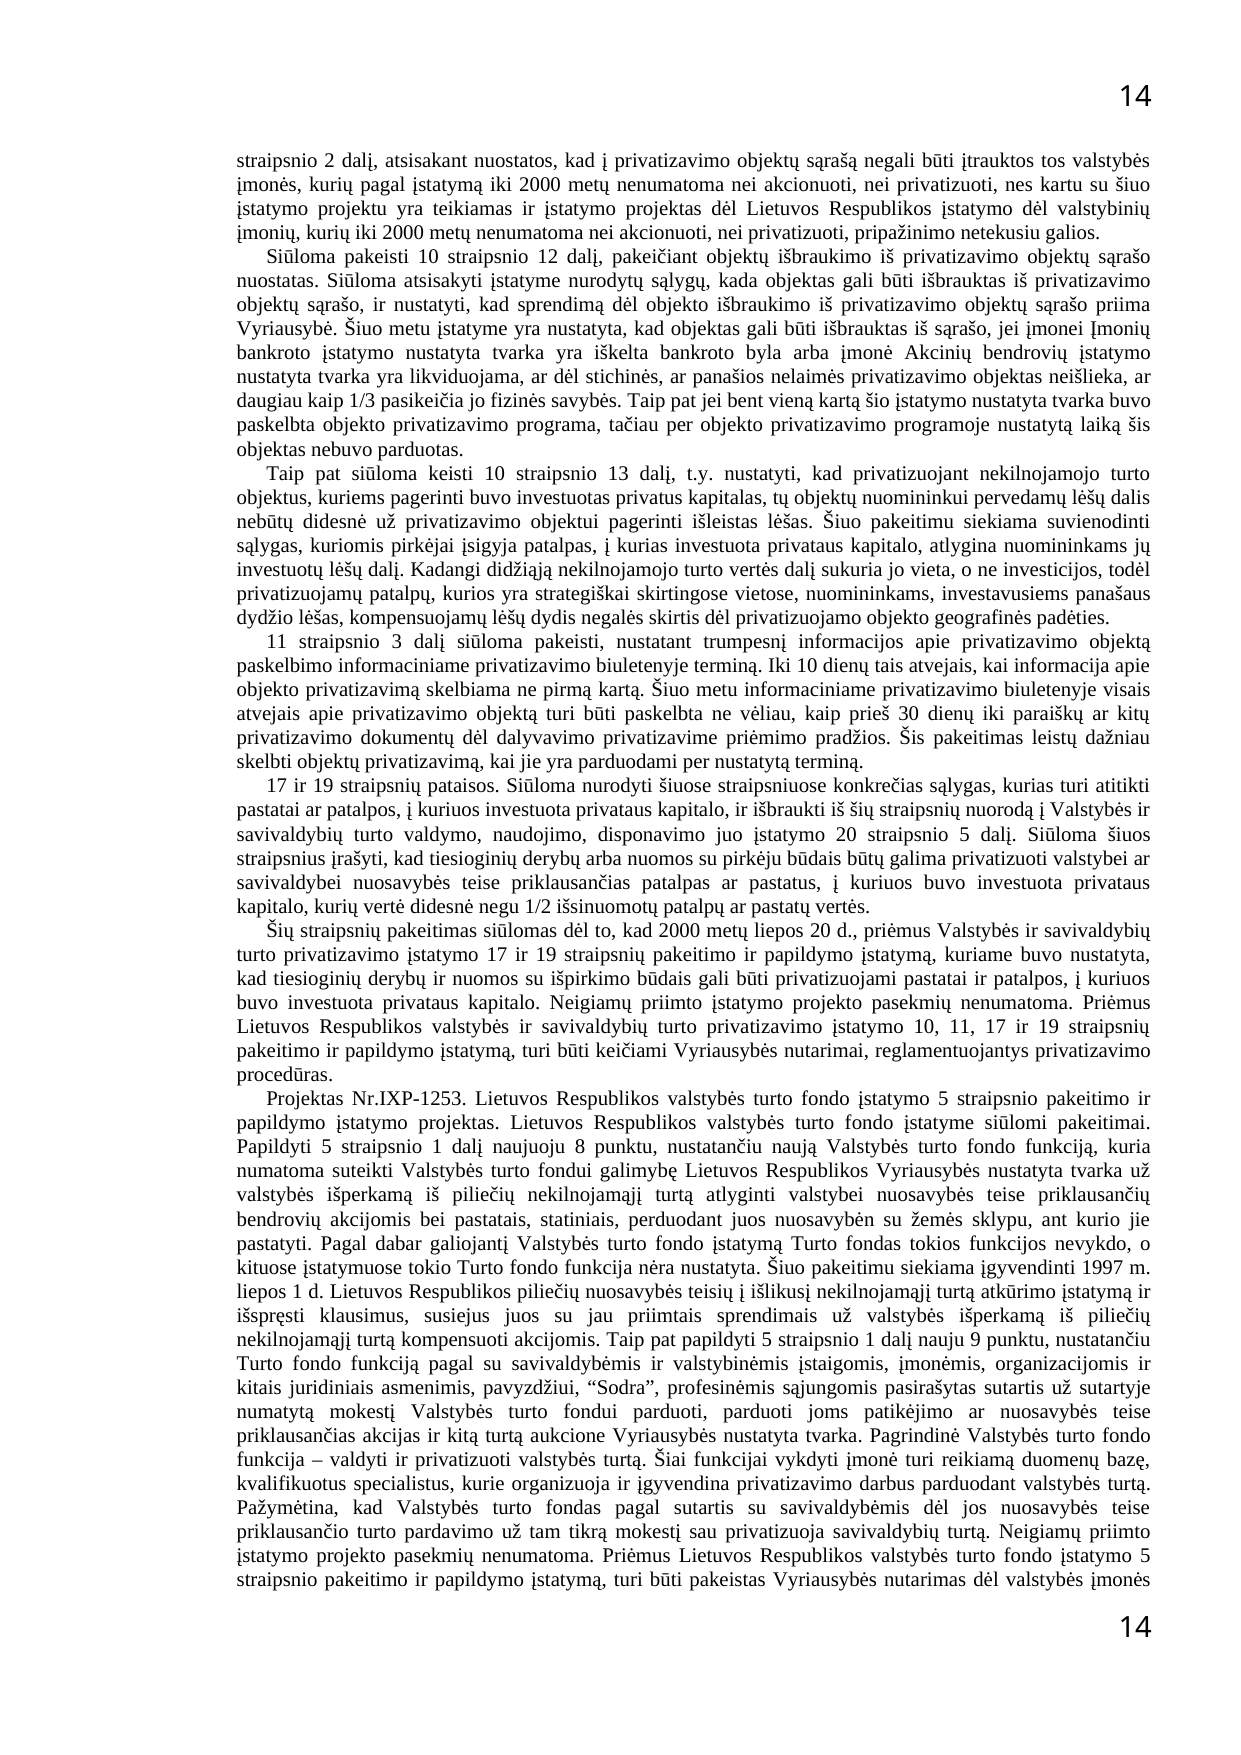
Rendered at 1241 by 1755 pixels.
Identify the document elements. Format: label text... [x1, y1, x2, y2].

text straipsnio 2 dalį, atsisakant nuostatos, kad į privatizavimo objektų sąrašą negali būti įtrauktos tos valstybės įmonės, kurių pagal įstatymą iki 2000 metų nenumatoma nei akcionuoti, nei privatizuoti, nes kartu su šiuo įstatymo projektu yra teikiamas ir įstatymo projektas dėl Lietuvos Respublikos įstatymo dėl valstybinių įmonių, kurių iki 2000 metų nenumatoma nei akcionuoti, nei privatizuoti, pripažinimo netekusiu galios. [236, 148, 1152, 244]
text 11 straipsnio 3 dalį siūloma pakeisti, nustatant trumpesnį informacijos apie privatizavimo objektą paskelbimo informaciniame privatizavimo biuletenyje terminą. Iki 10 dienų tais atvejais, kai informacija apie objekto privatizavimą skelbiama ne pirmą kartą. Šiuo metu informaciniame privatizavimo biuletenyje visais atvejais apie privatizavimo objektą turi būti paskelbta ne vėliau, kaip prieš 30 dienų iki paraiškų ar kitų privatizavimo dokumentų dėl dalyvavimo privatizavime priėmimo pradžios. Šis pakeitimas leistų dažniau skelbti objektų privatizavimą, kai jie yra parduodami per nustatytą terminą. [236, 629, 1152, 773]
text 17 ir 19 straipsnių pataisos. Siūloma nurodyti šiuose straipsniuose konkrečias sąlygas, kurias turi atitikti pastatai ar patalpos, į kuriuos investuota privataus kapitalo, ir išbraukti iš šių straipsnių nuorodą į Valstybės ir savivaldybių turto valdymo, naudojimo, disponavimo juo įstatymo 20 straipsnio 5 dalį. Siūloma šiuos straipsnius įrašyti, kad tiesioginių derybų arba nuomos su pirkėju būdais būtų galima privatizuoti valstybei ar savivaldybei nuosavybės teise priklausančias patalpas ar pastatus, į kuriuos buvo investuota privataus kapitalo, kurių vertė didesnė negu 1/2 išsinuomotų patalpų ar pastatų vertės. [236, 773, 1152, 918]
text Taip pat siūloma keisti 10 straipsnio 13 dalį, t.y. nustatyti, kad privatizuojant nekilnojamojo turto objektus, kuriems pagerinti buvo investuotas privatus kapitalas, tų objektų nuomininkui pervedamų lėšų dalis nebūtų didesnė už privatizavimo objektui pagerinti išleistas lėšas. Šiuo pakeitimu siekiama suvienodinti sąlygas, kuriomis pirkėjai įsigyja patalpas, į kurias investuota privataus kapitalo, atlygina nuomininkams jų investuotų lėšų dalį. Kadangi didžiąją nekilnojamojo turto vertės dalį sukuria jo vieta, o ne investicijos, todėl privatizuojamų patalpų, kurios yra strategiškai skirtingose vietose, nuomininkams, investavusiems panašaus dydžio lėšas, kompensuojamų lėšų dydis negalės skirtis dėl privatizuojamo objekto geografinės padėties. [236, 461, 1152, 629]
text Siūloma pakeisti 10 straipsnio 12 dalį, pakeičiant objektų išbraukimo iš privatizavimo objektų sąrašo nuostatas. Siūloma atsisakyti įstatyme nurodytų sąlygų, kada objektas gali būti išbrauktas iš privatizavimo objektų sąrašo, ir nustatyti, kad sprendimą dėl objekto išbraukimo iš privatizavimo objektų sąrašo priima Vyriausybė. Šiuo metu įstatyme yra nustatyta, kad objektas gali būti išbrauktas iš sąrašo, jei įmonei Įmonių bankroto įstatymo nustatyta tvarka yra iškelta bankroto byla arba įmonė Akcinių bendrovių įstatymo nustatyta tvarka yra likviduojama, ar dėl stichinės, ar panašios nelaimės privatizavimo objektas neišlieka, ar daugiau kaip 1/3 pasikeičia jo fizinės savybės. Taip pat jei bent vieną kartą šio įstatymo nustatyta tvarka buvo paskelbta objekto privatizavimo programa, tačiau per objekto privatizavimo programoje nustatytą laiką šis objektas nebuvo parduotas. [236, 244, 1152, 461]
text Šių straipsnių pakeitimas siūlomas dėl to, kad 2000 metų liepos 20 d., priėmus Valstybės ir savivaldybių turto privatizavimo įstatymo 17 ir 19 straipsnių pakeitimo ir papildymo įstatymą, kuriame buvo nustatyta, kad tiesioginių derybų ir nuomos su išpirkimo būdais gali būti privatizuojami pastatai ir patalpos, į kuriuos buvo investuota privataus kapitalo. Neigiamų priimto įstatymo projekto pasekmių nenumatoma. Priėmus Lietuvos Respublikos valstybės ir savivaldybių turto privatizavimo įstatymo 10, 11, 17 ir 19 straipsnių pakeitimo ir papildymo įstatymą, turi būti keičiami Vyriausybės nutarimai, reglamentuojantys privatizavimo procedūras. [236, 918, 1152, 1086]
text Projektas Nr.IXP-1253. Lietuvos Respublikos valstybės turto fondo įstatymo 5 straipsnio pakeitimo ir papildymo įstatymo projektas. Lietuvos Respublikos valstybės turto fondo įstatyme siūlomi pakeitimai. Papildyti 5 straipsnio 1 dalį naujuoju 8 punktu, nustatančiu naują Valstybės turto fondo funkciją, kuria numatoma suteikti Valstybės turto fondui galimybę Lietuvos Respublikos Vyriausybės nustatyta tvarka už valstybės išperkamą iš piliečių nekilnojamąjį turtą atlyginti valstybei nuosavybės teise priklausančių bendrovių akcijomis bei pastatais, statiniais, perduodant juos nuosavybėn su žemės sklypu, ant kurio jie pastatyti. Pagal dabar galiojantį Valstybės turto fondo įstatymą Turto fondas tokios funkcijos nevykdo, o kituose įstatymuose tokio Turto fondo funkcija nėra nustatyta. Šiuo pakeitimu siekiama įgyvendinti 1997 m. liepos 1 d. Lietuvos Respublikos piliečių nuosavybės teisių į išlikusį nekilnojamąjį turtą atkūrimo įstatymą ir išspręsti klausimus, susiejus juos su jau priimtais sprendimais už valstybės išperkamą iš piliečių nekilnojamąjį turtą kompensuoti akcijomis. Taip pat papildyti 5 straipsnio 1 dalį nauju 9 punktu, nustatančiu Turto fondo funkciją pagal su savivaldybėmis ir valstybinėmis įstaigomis, įmonėmis, organizacijomis ir kitais juridiniais asmenimis, pavyzdžiui, “Sodra”, profesinėmis sąjungomis pasirašytas sutartis už sutartyje numatytą mokestį Valstybės turto fondui parduoti, parduoti joms patikėjimo ar nuosavybės teise priklausančias akcijas ir kitą turtą aukcione Vyriausybės nustatyta tvarka. Pagrindinė Valstybės turto fondo funkcija – valdyti ir privatizuoti valstybės turtą. Šiai funkcijai vykdyti įmonė turi reikiamą duomenų bazę, kvalifikuotus specialistus, kurie organizuoja ir įgyvendina privatizavimo darbus parduodant valstybės turtą. Pažymėtina, kad Valstybės turto fondas pagal sutartis su savivaldybėmis dėl jos nuosavybės teise priklausančio turto pardavimo už tam tikrą mokestį sau privatizuoja savivaldybių turtą. Neigiamų priimto įstatymo projekto pasekmių nenumatoma. Priėmus Lietuvos Respublikos valstybės turto fondo įstatymo 5 straipsnio pakeitimo ir papildymo įstatymą, turi būti pakeistas Vyriausybės nutarimas dėl valstybės įmonės [236, 1086, 1152, 1591]
